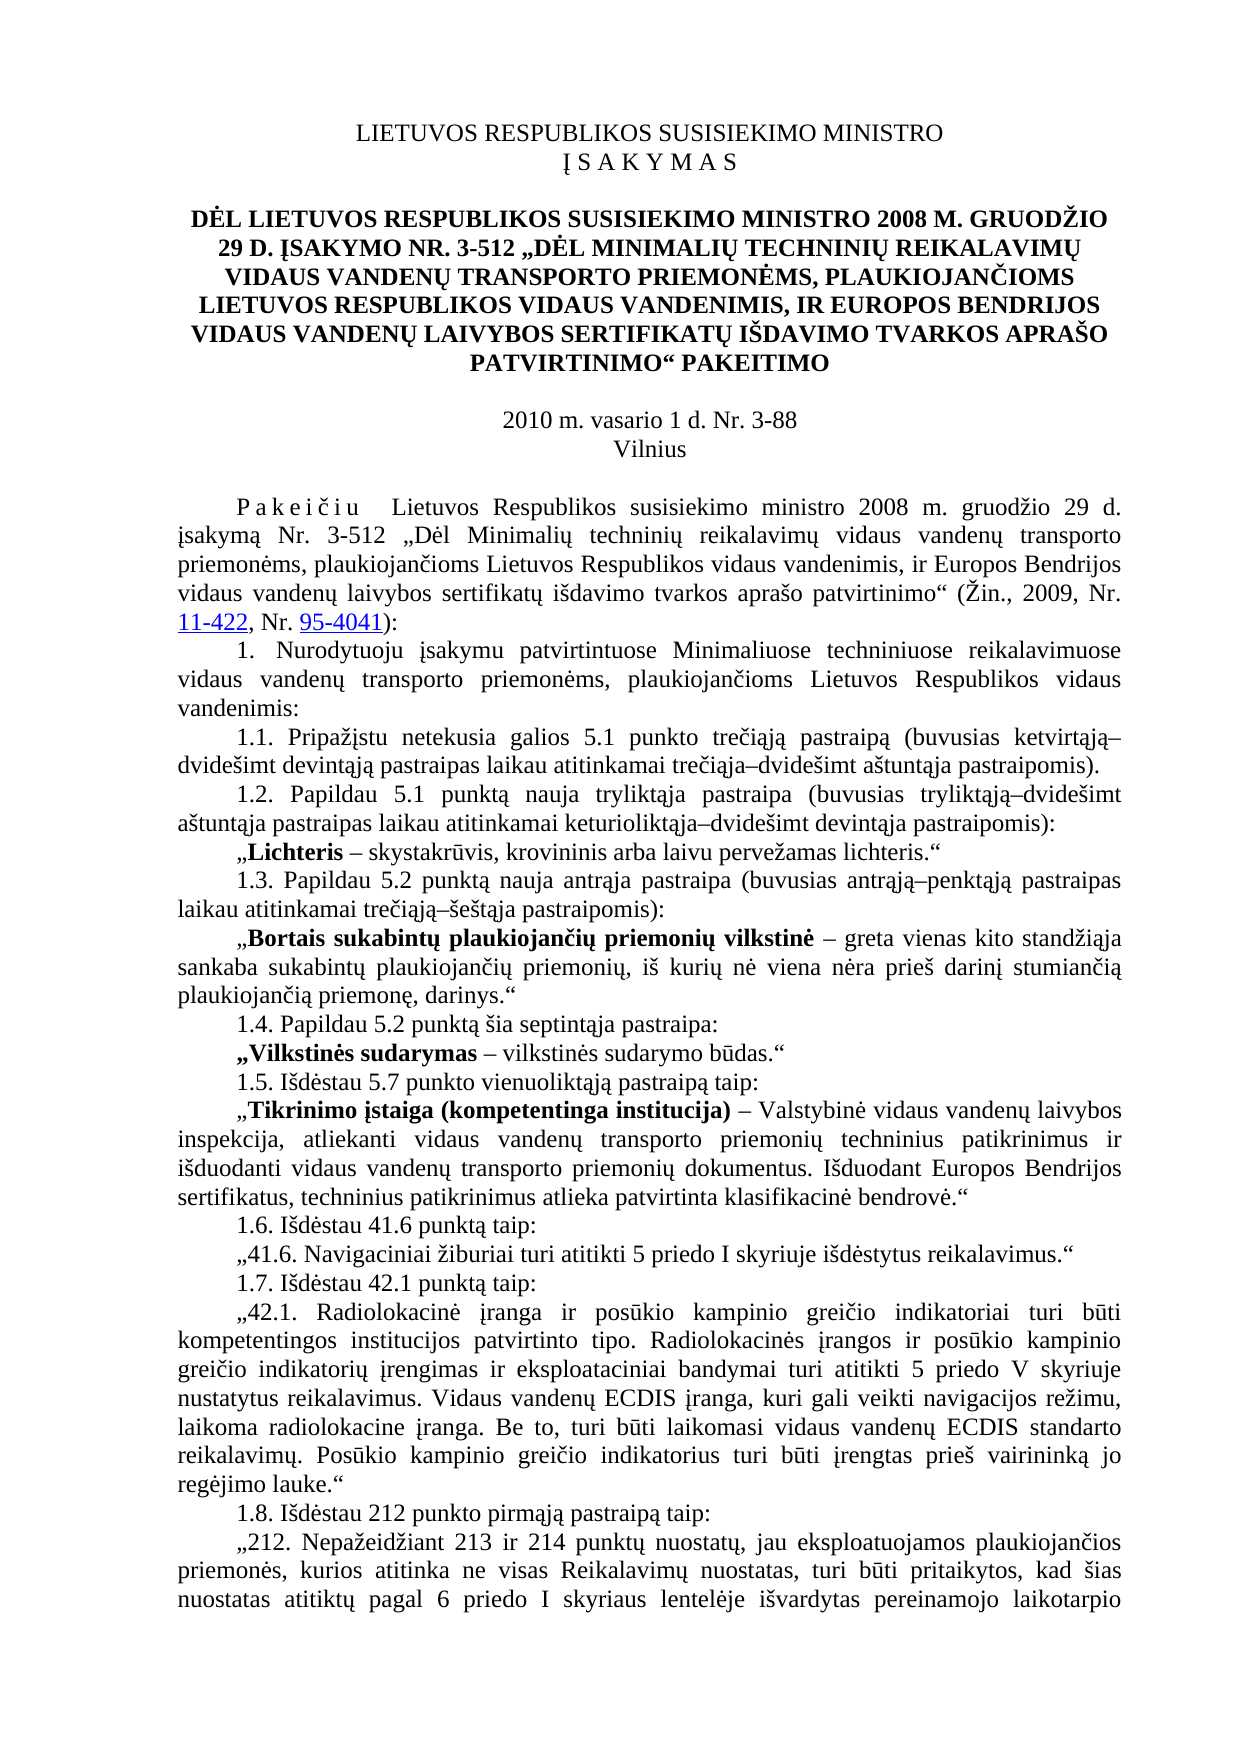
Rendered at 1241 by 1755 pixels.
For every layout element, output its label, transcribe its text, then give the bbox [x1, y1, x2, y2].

text Vilnius [177, 434, 1122, 463]
text „Tikrinimo įstaiga (kompetentinga institucija) – Valstybinė vidaus vandenų laivybos inspekcija, atliekanti vidaus vandenų transporto priemonių techninius patikrinimus ir išduodanti vidaus vandenų transporto priemonių dokumentus. Išduodant Europos Bendrijos sertifikatus, techninius patikrinimus atlieka patvirtinta klasifikacinė bendrovė.“ [177, 1096, 1122, 1211]
text „41.6. Navigaciniai žiburiai turi atitikti 5 priedo I skyriuje išdėstytus reikalavimus.“ [177, 1239, 1122, 1268]
text 1.5. Išdėstau 5.7 punkto vienuoliktąją pastraipą taip: [177, 1067, 1122, 1096]
text Į S A K Y M A S [177, 147, 1122, 176]
text LIETUVOS RESPUBLIKOS SUSISIEKIMO MINISTRO [177, 118, 1122, 147]
text 2010 m. vasario 1 d. Nr. 3-88 [177, 406, 1122, 434]
text 1.2. Papildau 5.1 punktą nauja tryliktąja pastraipa (buvusias tryliktąją–dvidešimt aštuntąja pastraipas laikau atitinkamai keturioliktąja–dvidešimt devintąja pastraipomis): [177, 779, 1122, 837]
text 1. Nurodytuoju įsakymu patvirtintuose Minimaliuose techniniuose reikalavimuose vidaus vandenų transporto priemonėms, plaukiojančioms Lietuvos Respublikos vidaus vandenimis: [177, 636, 1122, 722]
text 1.7. Išdėstau 42.1 punktą taip: [177, 1268, 1122, 1297]
text 1.3. Papildau 5.2 punktą nauja antrąja pastraipa (buvusias antrąją–penktąją pastraipas laikau atitinkamai trečiąją–šeštąja pastraipomis): [177, 866, 1122, 923]
text „212. Nepažeidžiant 213 ir 214 punktų nuostatų, jau eksploatuojamos plaukiojančios priemonės, kurios atitinka ne visas Reikalavimų nuostatas, turi būti pritaikytos, kad šias nuostatas atitiktų pagal 6 priedo I skyriaus lentelėje išvardytas pereinamojo laikotarpio [177, 1527, 1122, 1613]
text 1.4. Papildau 5.2 punktą šia septintąja pastraipa: [177, 1009, 1122, 1038]
text „Lichteris – skystakrūvis, krovininis arba laivu pervežamas lichteris.“ [177, 837, 1122, 866]
text 1.8. Išdėstau 212 punkto pirmąją pastraipą taip: [177, 1498, 1122, 1527]
text „42.1. Radiolokacinė įranga ir posūkio kampinio greičio indikatoriai turi būti kompetentingos institucijos patvirtinto tipo. Radiolokacinės įrangos ir posūkio kampinio greičio indikatorių įrengimas ir eksploataciniai bandymai turi atitikti 5 priedo V skyriuje nustatytus reikalavimus. Vidaus vandenų ECDIS įranga, kuri gali veikti navigacijos režimu, laikoma radiolokacine įranga. Be to, turi būti laikomasi vidaus vandenų ECDIS standarto reikalavimų. Posūkio kampinio greičio indikatorius turi būti įrengtas prieš vairininką jo regėjimo lauke.“ [177, 1297, 1122, 1498]
text 1.6. Išdėstau 41.6 punktą taip: [177, 1211, 1122, 1239]
text „Vilkstinės sudarymas – vilkstinės sudarymo būdas.“ [177, 1038, 1122, 1067]
text DĖL LIETUVOS RESPUBLIKOS SUSISIEKIMO MINISTRO 2008 m. GRUODŽIO 29 D. ĮSAKYMO Nr. 3-512 „DĖL MINIMALIŲ TECHNINIŲ REIKALAVIMŲ VIDAUS VANDENŲ TRANSPORTO PRIEMONĖMS, PLAUKIOJANČIOMS LIETUVOS RESPUBLIKOS VIDAUS VANDENIMIS, IR EUROPOS BENDRIJOS VIDAUS VANDENŲ LAIVYBOS SERTIFIKATŲ IŠDAVIMO TVARKOS APRAŠO PATVIRTINIMO“ PAKEITIMO [177, 204, 1122, 377]
text „Bortais sukabintų plaukiojančių priemonių vilkstinė – greta vienas kito standžiąja sankaba sukabintų plaukiojančių priemonių, iš kurių nė viena nėra prieš darinį stumiančią plaukiojančią priemonę, darinys.“ [177, 923, 1122, 1009]
text 1.1. Pripažįstu netekusia galios 5.1 punkto trečiąją pastraipą (buvusias ketvirtąją–dvidešimt devintąją pastraipas laikau atitinkamai trečiąja–dvidešimt aštuntąja pastraipomis). [177, 722, 1122, 779]
text Pakeičiu Lietuvos Respublikos susisiekimo ministro 2008 m. gruodžio 29 d. įsakymą Nr. 3-512 „Dėl Minimalių techninių reikalavimų vidaus vandenų transporto priemonėms, plaukiojančioms Lietuvos Respublikos vidaus vandenimis, ir Europos Bendrijos vidaus vandenų laivybos sertifikatų išdavimo tvarkos aprašo patvirtinimo“ (Žin., 2009, Nr. 11-422, Nr. 95-4041): [177, 492, 1122, 636]
